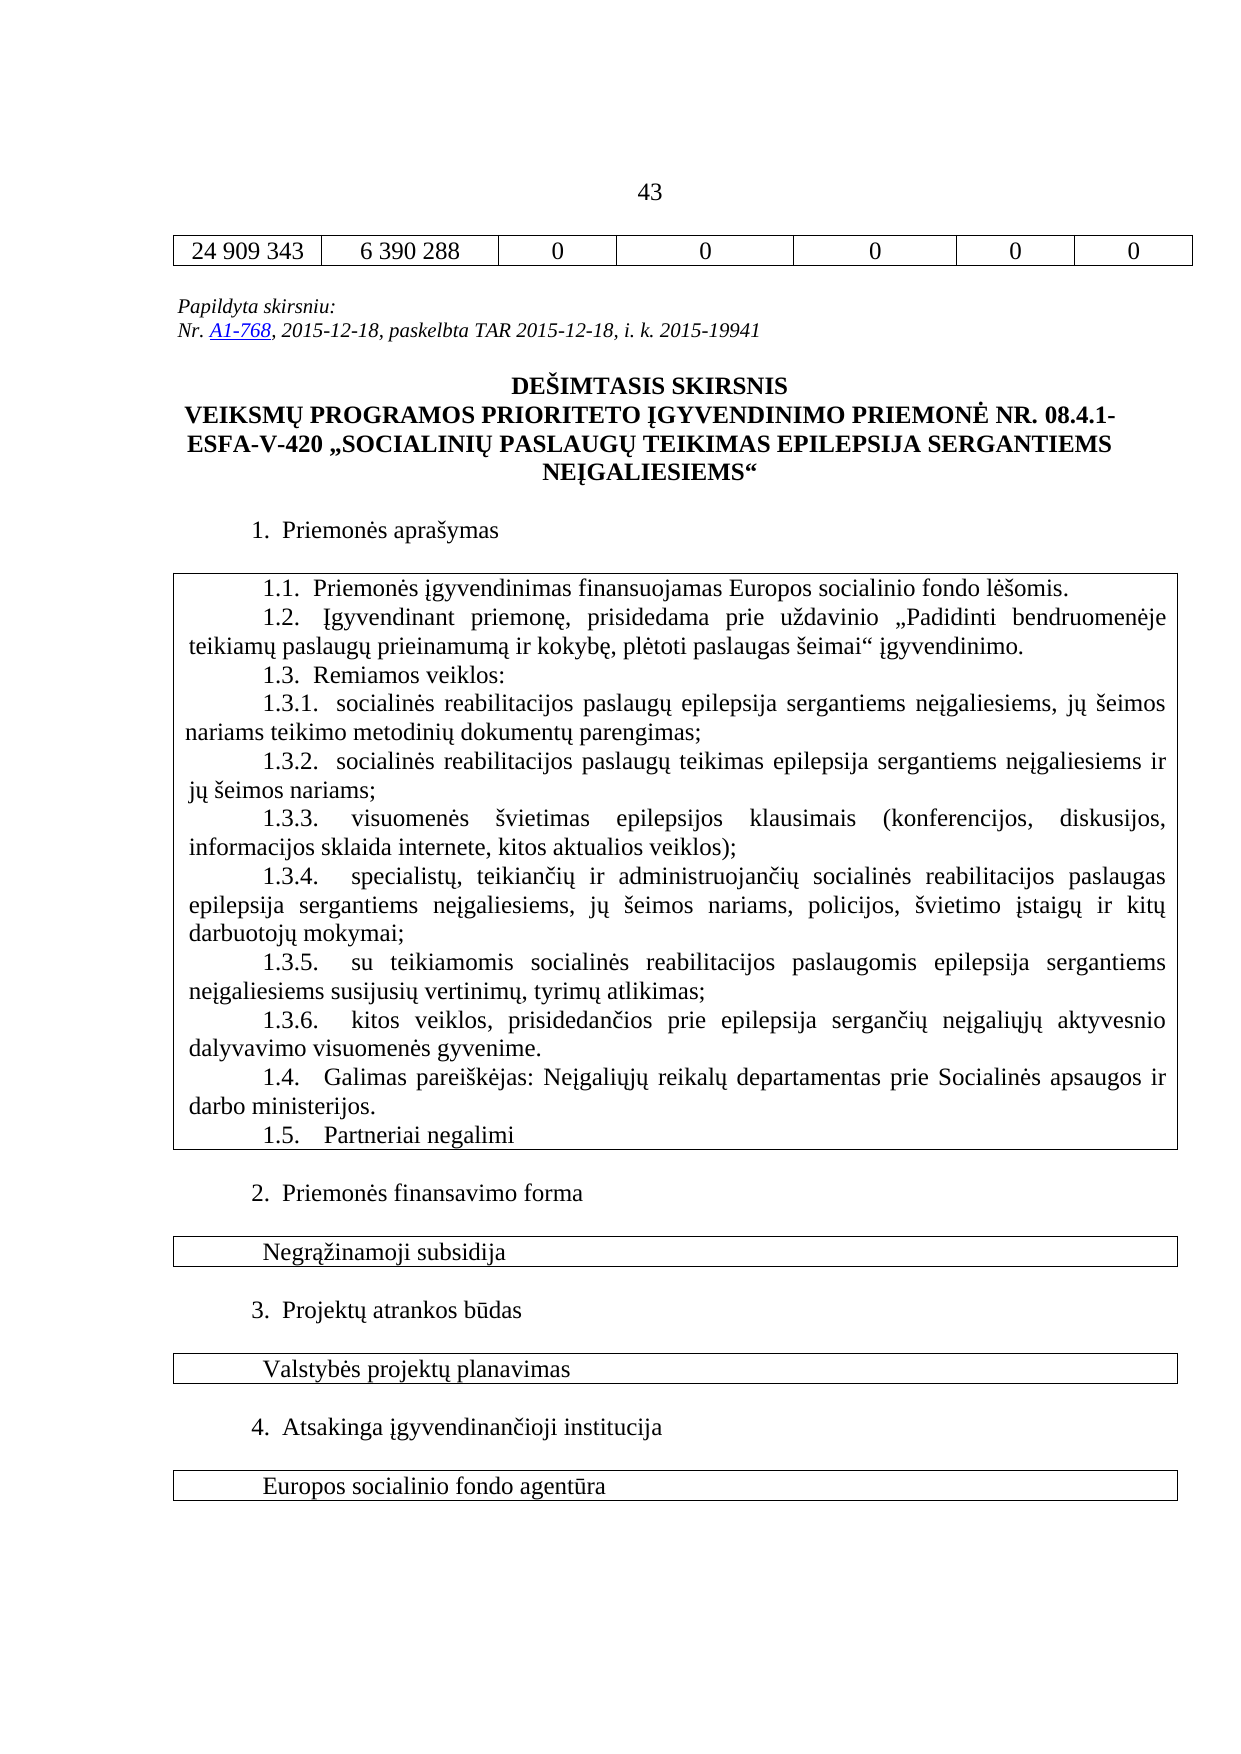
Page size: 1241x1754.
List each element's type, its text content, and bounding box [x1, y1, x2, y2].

table_header 1.1. Priemonės įgyvendinimas finansuojamas Europos socialinio fondo lėšomis. [174, 574, 1177, 602]
table_cell 1.4. Galimas pareiškėjas: Neįgaliųjų reikalų departamentas prie Socialinės apsaugos ir darbo ministerijos. 1.5. Partneriai negalimi [174, 1062, 1177, 1148]
text Nr. A1-768, 2015-12-18, paskelbta TAR 2015-12-18, i. k. 2015-19941 [177, 318, 1122, 342]
text 1. Priemonės aprašymas [251, 515, 1122, 544]
text VEIKSMŲ PROGRAMOS PRIORITETO ĮGYVENDINIMO PRIEMONĖ NR. 08.4.1-ESFA-V-420 „SOCIALINIŲ PASLAUGŲ TEIKIMAS EPILEPSIJA SERGANTIEMS NEĮGALIESIEMS“ [177, 400, 1122, 486]
table_cell 0 [794, 236, 956, 264]
table_cell 0 [617, 236, 793, 264]
table_header Valstybės projektų planavimas [174, 1354, 1177, 1383]
table_cell 1.3. Remiamos veiklos: 1.3.1. socialinės reabilitacijos paslaugų epilepsija sergantiems neįgaliesiems, jų šeimos nariams teikimo metodinių dokumentų parengimas; 1.3.2. socialinės reabilitacijos paslaugų teikimas epilepsija sergantiems neįgaliesiems ir jų šeimos nariams; 1.3.3. visuomenės švietimas epilepsijos klausimais (konferencijos, diskusijos, informacijos sklaida internete, kitos aktualios veiklos); 1.3.4. specialistų, teikiančių ir administruojančių socialinės reabilitacijos paslaugas epilepsija sergantiems neįgaliesiems, jų šeimos nariams, policijos, švietimo įstaigų ir kitų darbuotojų mokymai; 1.3.5. su teikiamomis socialinės reabilitacijos paslaugomis epilepsija sergantiems neįgaliesiems susijusių vertinimų, tyrimų atlikimas; 1.3.6. kitos veiklos, prisidedančios prie epilepsija sergančių neįgaliųjų aktyvesnio dalyvavimo visuomenės gyvenime. [174, 660, 1177, 1062]
text 3. Projektų atrankos būdas [251, 1295, 1122, 1324]
table_cell 1.2. Įgyvendinant priemonę, prisidedama prie uždavinio „Padidinti bendruomenėje teikiamų paslaugų prieinamumą ir kokybę, plėtoti paslaugas šeimai“ įgyvendinimo. [174, 602, 1177, 660]
table_cell 0 [499, 236, 616, 264]
text DEŠIMTASIS SKIRSNIS [177, 371, 1122, 400]
text 2. Priemonės finansavimo forma [251, 1178, 1122, 1207]
table_cell 0 [1075, 236, 1192, 264]
table_cell 0 [957, 236, 1074, 264]
table_header Europos socialinio fondo agentūra [174, 1471, 1177, 1500]
text Papildyta skirsniu: [177, 294, 1122, 318]
text 4. Atsakinga įgyvendinančioji institucija [251, 1412, 1122, 1441]
table_header Negrąžinamoji subsidija [174, 1237, 1177, 1266]
table_cell 6 390 288 [322, 236, 498, 264]
table_cell 24 909 343 [174, 236, 321, 264]
